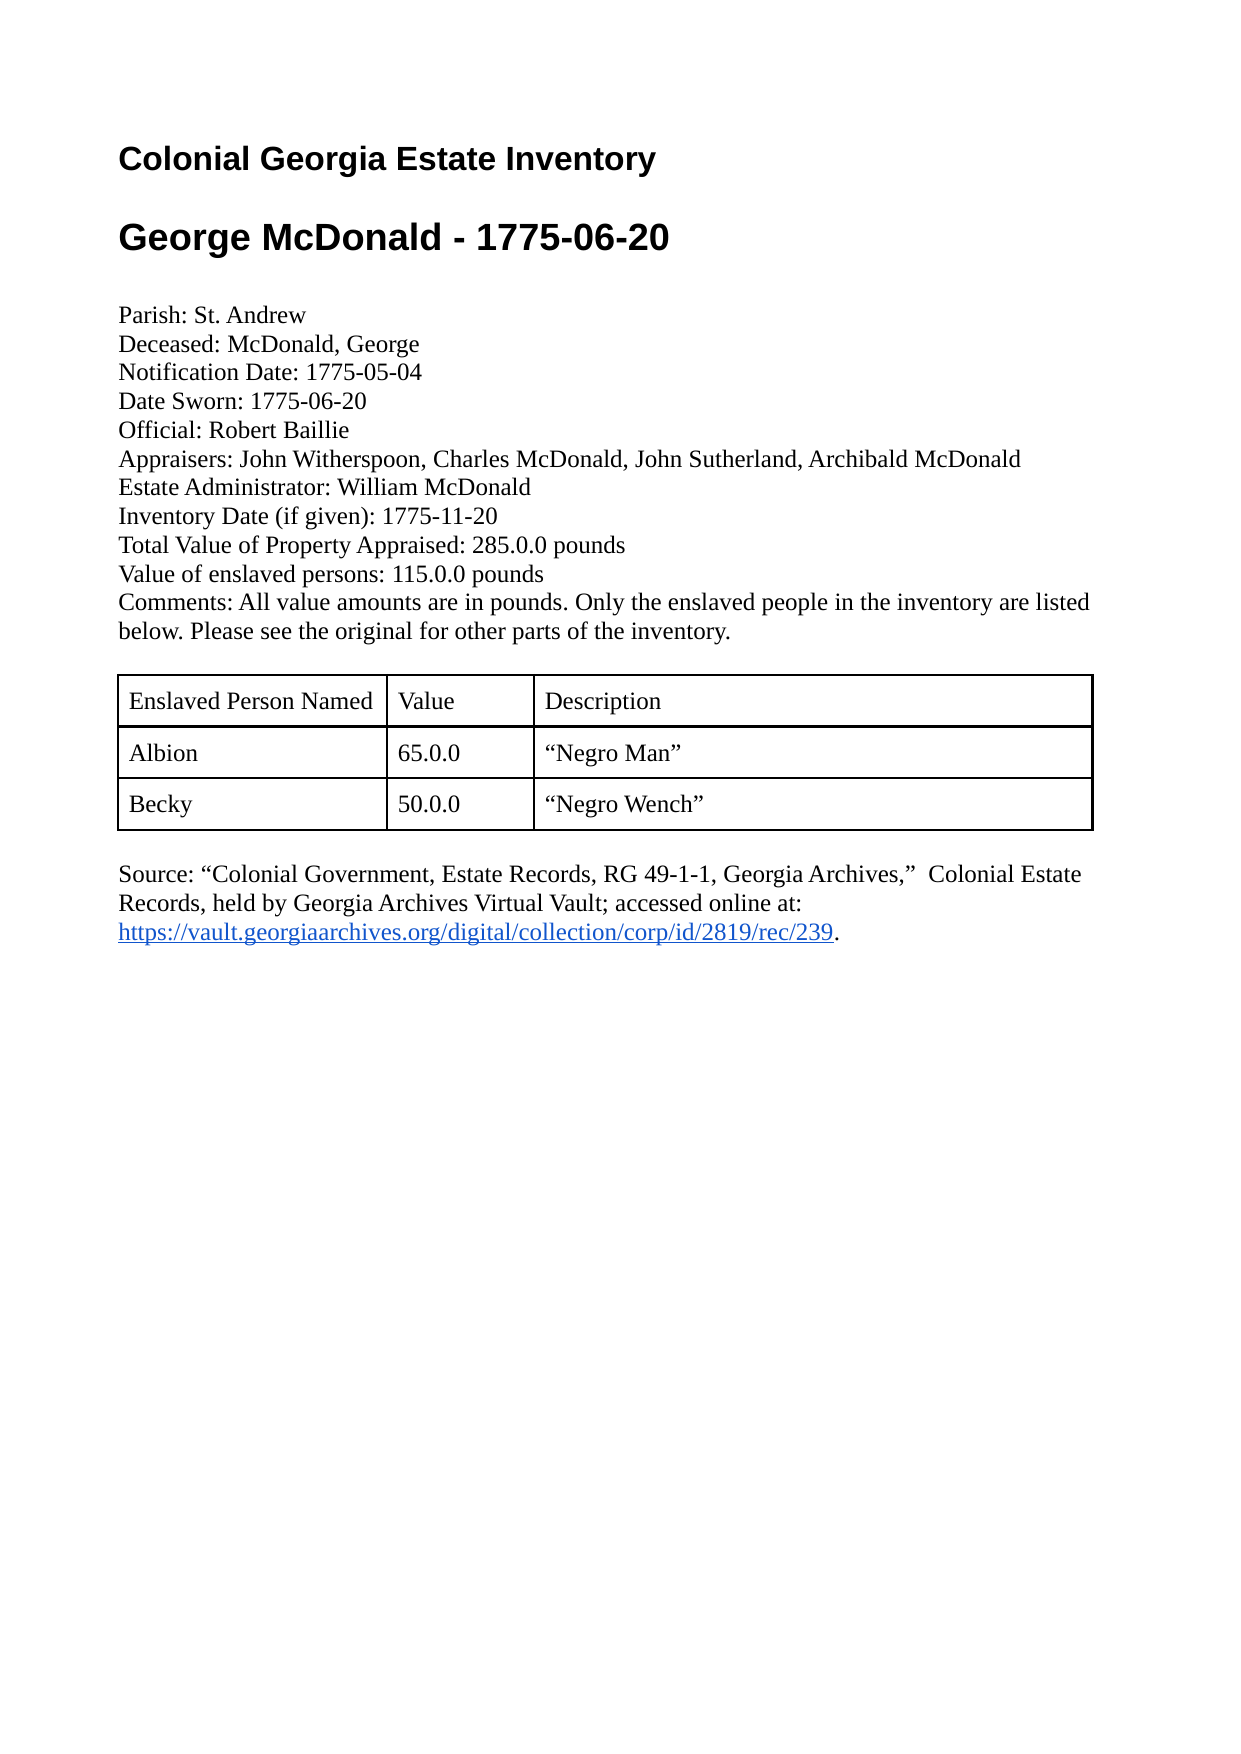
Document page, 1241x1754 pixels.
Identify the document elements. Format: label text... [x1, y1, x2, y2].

table_cell 50.0.0 [388, 779, 533, 829]
subtitle Colonial Georgia Estate Inventory [118, 139, 1122, 178]
text Notification Date: 1775-05-04 [118, 357, 1122, 386]
text Total Value of Property Appraised: 285.0.0 pounds [118, 530, 1122, 559]
text Official: Robert Baillie [118, 415, 1122, 444]
table_header Description [535, 676, 1091, 725]
text Inventory Date (if given): 1775-11-20 [118, 501, 1122, 530]
text Estate Administrator: William McDonald [118, 472, 1122, 501]
table_cell Albion [119, 728, 386, 777]
text Deceased: McDonald, George [118, 329, 1122, 357]
table_cell Becky [119, 779, 386, 829]
table_header Value [388, 676, 533, 725]
table_cell 65.0.0 [388, 728, 533, 777]
text Date Sworn: 1775-06-20 [118, 386, 1122, 415]
text Comments: All value amounts are in pounds. Only the enslaved people in the inventory are listed below. Please see the original for other parts of the inventory. [118, 587, 1122, 645]
table_cell “Negro Man” [535, 728, 1091, 777]
text Parish: St. Andrew [118, 300, 1122, 329]
table_header Enslaved Person Named [119, 676, 386, 725]
text Value of enslaved persons: 115.0.0 pounds [118, 559, 1122, 587]
text Appraisers: John Witherspoon, Charles McDonald, John Sutherland, Archibald McDonald [118, 444, 1122, 472]
table_cell “Negro Wench” [535, 779, 1091, 829]
subtitle George McDonald - 1775-06-20 [118, 215, 1122, 259]
text Source: “Colonial Government, Estate Records, RG 49-1-1, Georgia Archives,” Colonial Estate Records, held by Georgia Archives Virtual Vault; accessed online at: https://vault.georgiaarchives.org/digital/collection/corp/id/2819/rec/239. [118, 859, 1122, 946]
